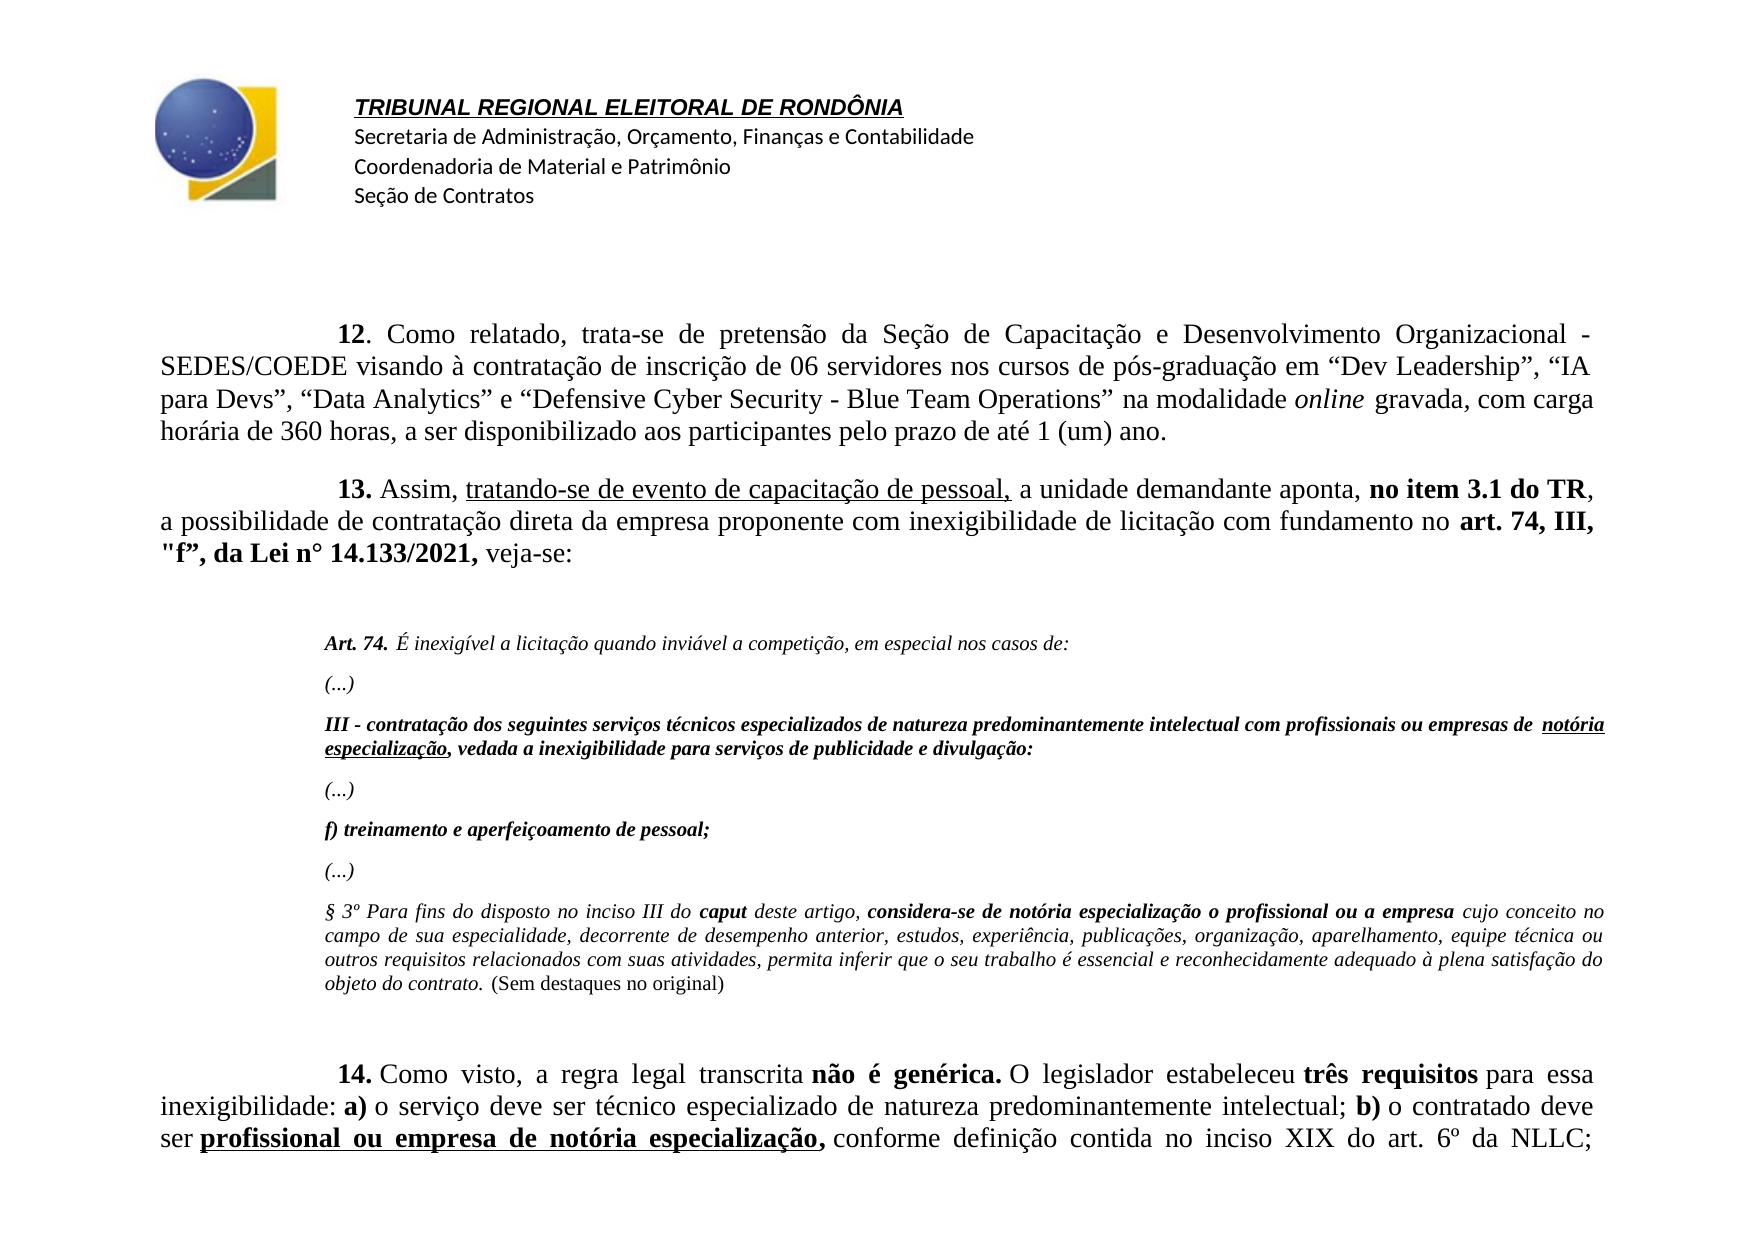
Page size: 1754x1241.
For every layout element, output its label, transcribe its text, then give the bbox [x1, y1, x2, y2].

text (...) [324, 858, 1606, 882]
text 14. Como visto, a regra legal transcrita não é genérica. O legislador estabeleceu três requisitos para essa inexigibilidade: a) o serviço deve ser técnico especializado de natureza predominantemente intelectual; b) o contratado deve ser profissional ou empresa de notória especialização, conforme definição contida no inciso XIX do art. 6º da NLLC; [160, 1057, 1594, 1154]
text f) treinamento e aperfeiçoamento de pessoal; [324, 817, 1606, 841]
text Art. 74. É inexigível a licitação quando inviável a competição, em especial nos casos de: [324, 630, 1606, 654]
text (...) [324, 671, 1606, 695]
text 12. Como relatado, trata-se de pretensão da Seção de Capacitação e Desenvolvimento Organizacional - SEDES/COEDE visando à contratação de inscrição de 06 servidores nos cursos de pós-graduação em “Dev Leadership”, “IA para Devs”, “Data Analytics” e “Defensive Cyber Security - Blue Team Operations” na modalidade online gravada, com carga horária de 360 horas, a ser disponibilizado aos participantes pelo prazo de até 1 (um) ano. [160, 317, 1594, 447]
text § 3º Para fins do disposto no inciso III do caput deste artigo, considera-se de notória especialização o profissional ou a empresa cujo conceito no campo de sua especialidade, decorrente de desempenho anterior, estudos, experiência, publicações, organização, aparelhamento, equipe técnica ou outros requisitos relacionados com suas atividades, permita inferir que o seu trabalho é essencial e reconhecidamente adequado à plena satisfação do objeto do contrato. (Sem destaques no original) [324, 899, 1606, 995]
text 13. Assim, tratando-se de evento de capacitação de pessoal, a unidade demandante aponta, no item 3.1 do TR, a possibilidade de contratação direta da empresa proponente com inexigibilidade de licitação com fundamento no art. 74, III, "f”, da Lei n° 14.133/2021, veja-se: [160, 472, 1594, 569]
text (...) [324, 777, 1606, 801]
text III - contratação dos seguintes serviços técnicos especializados de natureza predominantemente intelectual com profissionais ou empresas de notória especialização, vedada a inexigibilidade para serviços de publicidade e divulgação: [324, 712, 1606, 760]
